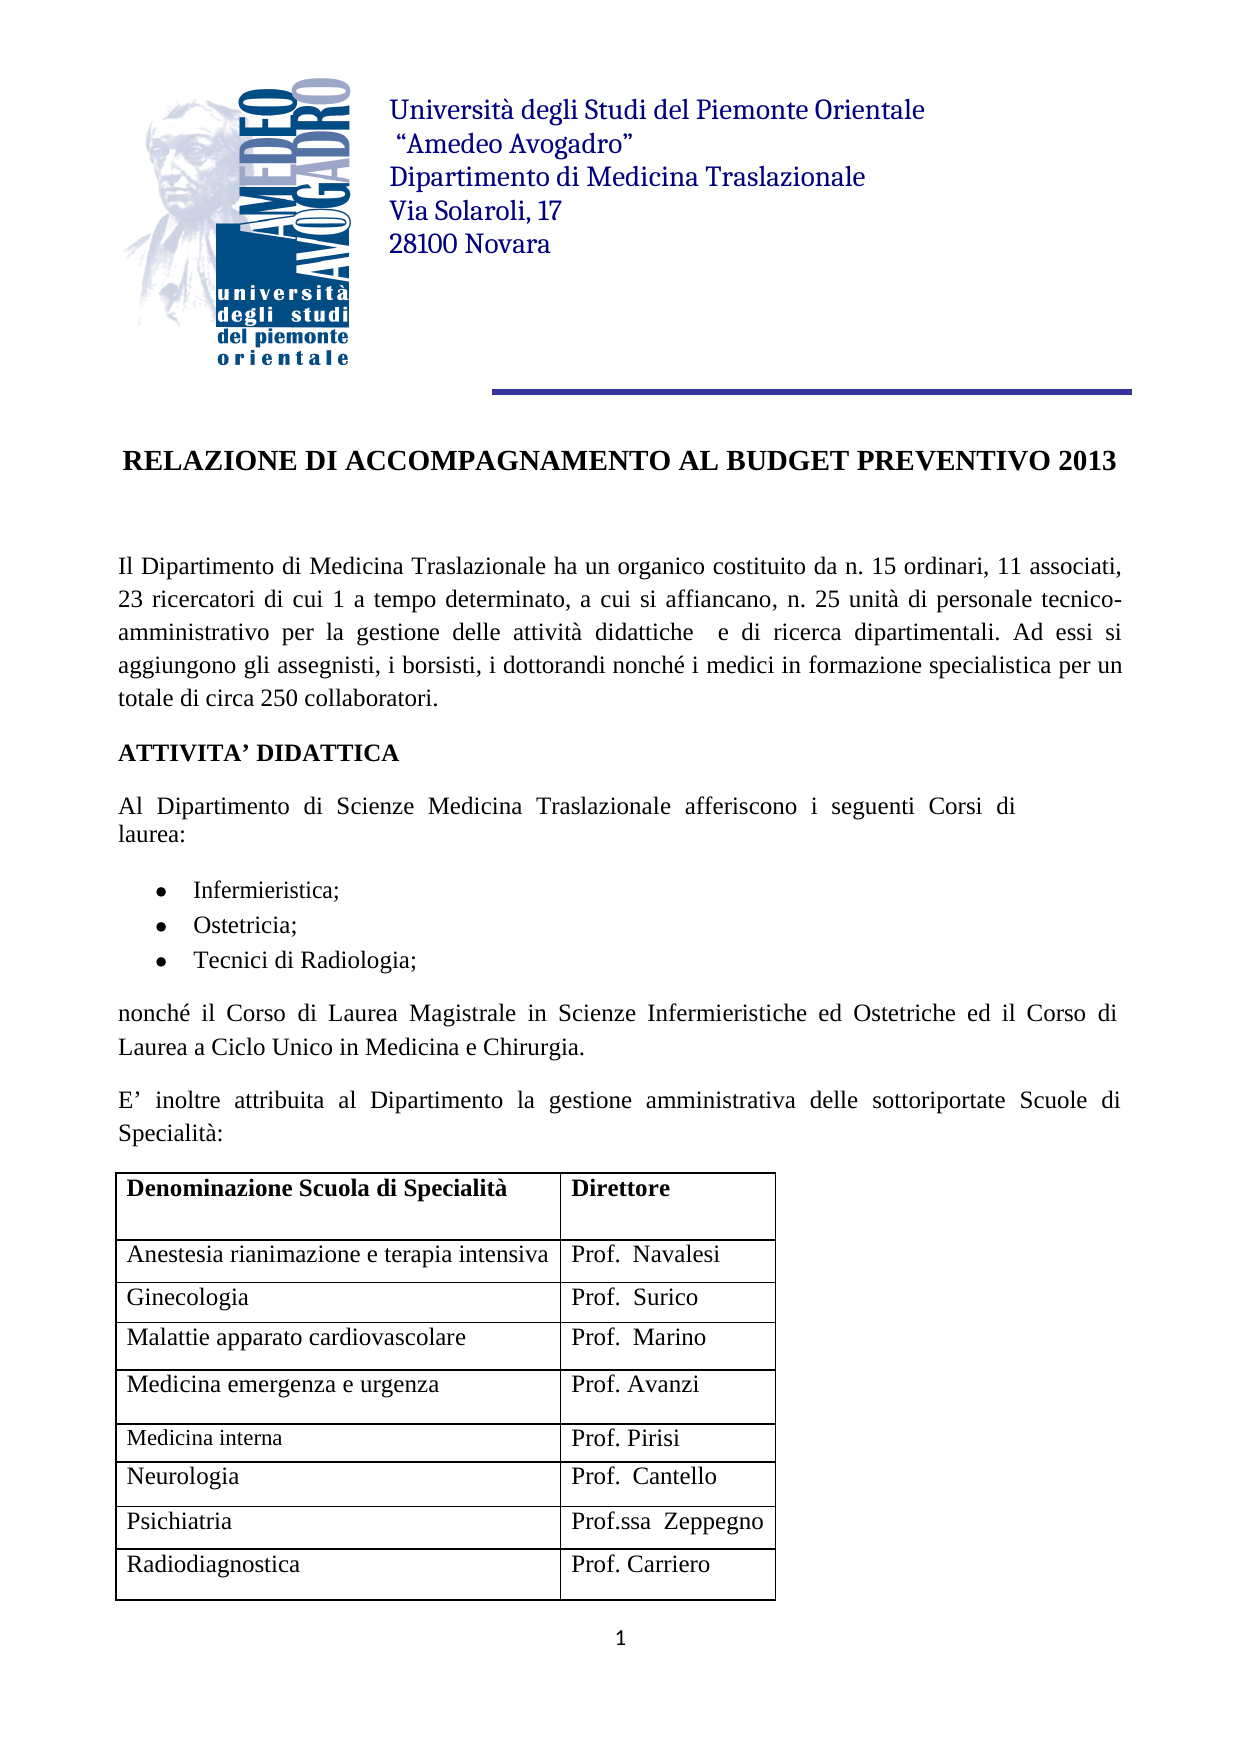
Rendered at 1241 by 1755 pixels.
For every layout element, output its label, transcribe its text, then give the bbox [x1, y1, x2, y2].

table_cell Radiodiagnostica [117, 1550, 560, 1599]
table_cell Medicina emergenza e urgenza [117, 1371, 560, 1423]
text Tecnici di Radiologia; [193, 945, 1134, 973]
text nonché il Corso di Laurea Magistrale in Scienze Infermieristiche ed Ostetriche ed il Corso di Laurea a Ciclo Unico in Medicina e Chirurgia. [118, 998, 1121, 1060]
table_cell Prof. Marino [561, 1323, 775, 1369]
subtitle ATTIVITA’ DIDATTICA [118, 738, 399, 766]
table_cell Malattie apparato cardiovascolare [117, 1323, 560, 1369]
table_cell Ginecologia [117, 1283, 560, 1322]
table_cell Prof.ssa Zeppegno [561, 1507, 775, 1548]
table_cell Anestesia rianimazione e terapia intensiva [117, 1241, 560, 1282]
table_cell Psichiatria [117, 1507, 560, 1548]
table_cell Medicina interna [117, 1425, 560, 1461]
text Infermieristica; Ostetricia; [193, 875, 347, 939]
text E’ inoltre attribuita al Dipartimento la gestione amministrativa delle sottoriportate Scuole di Specialità: [118, 1085, 1122, 1147]
text RELAZIONE DI ACCOMPAGNAMENTO AL BUDGET PREVENTIVO 2013 [122, 443, 1118, 477]
table_cell Prof. Pirisi [561, 1425, 775, 1461]
table_cell Prof. Avanzi [561, 1371, 775, 1423]
table_cell Prof. Carriero [561, 1550, 775, 1599]
table_cell Neurologia [117, 1463, 560, 1506]
table_cell Prof. Surico [561, 1283, 775, 1322]
table_header Denominazione Scuola di Specialità [117, 1174, 560, 1239]
text Il Dipartimento di Medicina Traslazionale ha un organico costituito da n. 15 ordinari, 11 associati, 23 ricercatori di cui 1 a tempo determinato, a cui si affiancano, n. 25 unità di personale tecnico- amministrativo per la gestione delle attività didattiche e di ricerca dipartimentali. Ad essi si aggiungono gli assegnisti, i borsisti, i dottorandi nonché i medici in formazione specialistica per un totale di circa 250 collaboratori. [118, 551, 1122, 712]
table_cell Prof. Navalesi [561, 1241, 775, 1282]
text Al Dipartimento di Scienze Medicina Traslazionale afferiscono i seguenti Corsi di laurea: [118, 791, 1016, 848]
table_header Direttore [561, 1174, 775, 1239]
table_cell Prof. Cantello [561, 1463, 775, 1506]
